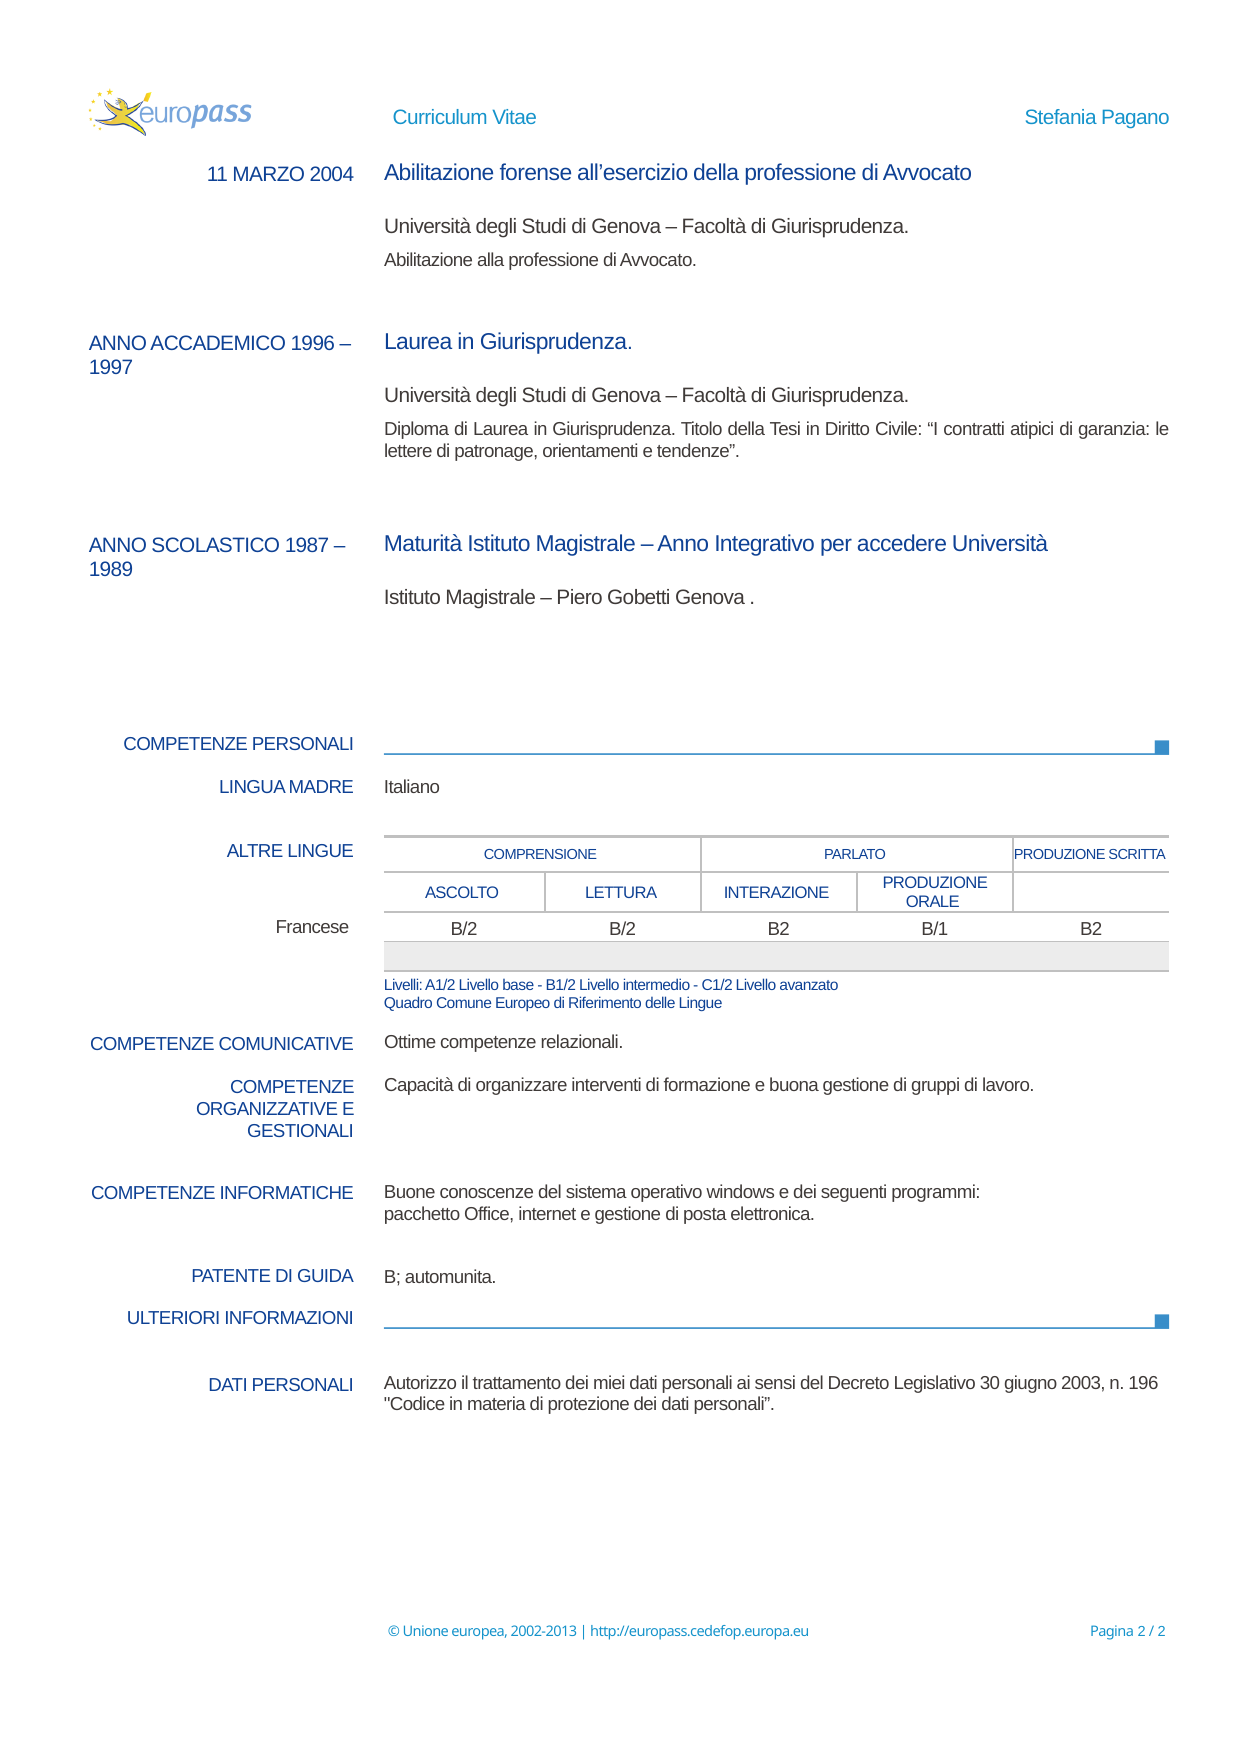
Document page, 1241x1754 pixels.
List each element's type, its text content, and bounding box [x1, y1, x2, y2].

table_header Competenze informatiche [89, 1179, 384, 1224]
table_cell Francese [89, 911, 384, 941]
table_header Ottime competenze relazionali. [384, 1031, 1169, 1055]
table_cell B/2 [384, 913, 544, 941]
table_header [384, 1306, 1169, 1327]
table_cell Lettura [546, 873, 700, 911]
table_header Maturità Istituto Magistrale – Anno Integrativo per accedere Università [384, 530, 1063, 579]
table_cell Anno Accademico 1996 – 1997 [89, 328, 384, 511]
table_cell [89, 800, 384, 835]
table_header [89, 1434, 384, 1455]
table_cell B2 [701, 913, 857, 941]
table_cell [89, 970, 384, 1012]
table_cell [1034, 159, 1169, 208]
table_cell [384, 942, 1169, 970]
table_cell Ascolto [384, 873, 544, 911]
table_cell Interazione [702, 873, 856, 911]
table_cell Università degli Studi di Genova – Facoltà di Giurisprudenza. [384, 377, 1169, 416]
table_header Competenze organizzative e gestionali [89, 1074, 384, 1141]
table_header COMPETENZE PERSONALI [89, 732, 384, 754]
table_header ULTERIORI INFORMAZIONI [89, 1306, 384, 1328]
table_cell B/1 [857, 913, 1013, 941]
table_cell Abilitazione alla professione di Avvocato. [384, 246, 1169, 328]
table_cell Produzione orale [858, 873, 1012, 911]
table_header Buone conoscenze del sistema operativo windows e dei seguenti programmi: pacchetto Office, internet e gestione di posta elettronica. [384, 1179, 1169, 1224]
table_cell PRODUZIONE SCRITTA [1014, 838, 1169, 871]
table_cell Laurea in Giurisprudenza. [384, 328, 1033, 377]
table_cell [384, 800, 1169, 835]
table_header [384, 1434, 1169, 1455]
table_cell Università degli Studi di Genova – Facoltà di Giurisprudenza. [384, 208, 1169, 246]
table_cell [1014, 873, 1169, 911]
table_header Lingua madre [89, 774, 384, 800]
table_cell 11 Marzo 2004 [89, 159, 384, 328]
table_header [384, 732, 1169, 753]
table_header Capacità di organizzare interventi di formazione e buona gestione di gruppi di lavoro. [384, 1074, 1169, 1141]
table_cell B2 [1013, 913, 1169, 941]
table_cell [1034, 328, 1169, 377]
table_cell [89, 941, 384, 970]
table_cell PARLATO [702, 838, 1012, 871]
table_cell Livelli: A1/2 Livello base - B1/2 Livello intermedio - C1/2 Livello avanzato Quadro Comune Europeo di Riferimento delle Lingue [384, 972, 1169, 1012]
table_header Anno Scolastico 1987 – 1989 [89, 530, 384, 713]
table_cell Istituto Magistrale – Piero Gobetti Genova . [384, 579, 1199, 618]
table_cell Altre lingue [89, 835, 384, 911]
table_cell Diploma di Laurea in Giurisprudenza. Titolo della Tesi in Diritto Civile: “I contratti atipici di garanzia: le lettere di patronage, orientamenti e tendenze”. [384, 416, 1169, 511]
table_header Competenze comunicative [89, 1031, 384, 1055]
table_cell Abilitazione forense all’esercizio della professione di Avvocato [384, 159, 1033, 208]
table_header Italiano [384, 774, 1169, 800]
table_header Patente di guida [89, 1263, 384, 1287]
table_header [384, 1348, 1169, 1372]
table_cell Dati personali [89, 1372, 384, 1415]
table_cell [384, 618, 1199, 713]
table_cell COMPRENSIONE [384, 838, 700, 871]
table_header [89, 1348, 384, 1372]
table_cell Autorizzo il trattamento dei miei dati personali ai sensi del Decreto Legislativo 30 giugno 2003, n. 196 "Codice in materia di protezione dei dati personali”. [384, 1372, 1169, 1415]
table_cell B/2 [545, 913, 701, 941]
table_header B; automunita. [384, 1263, 1169, 1287]
table_header [1063, 530, 1199, 579]
